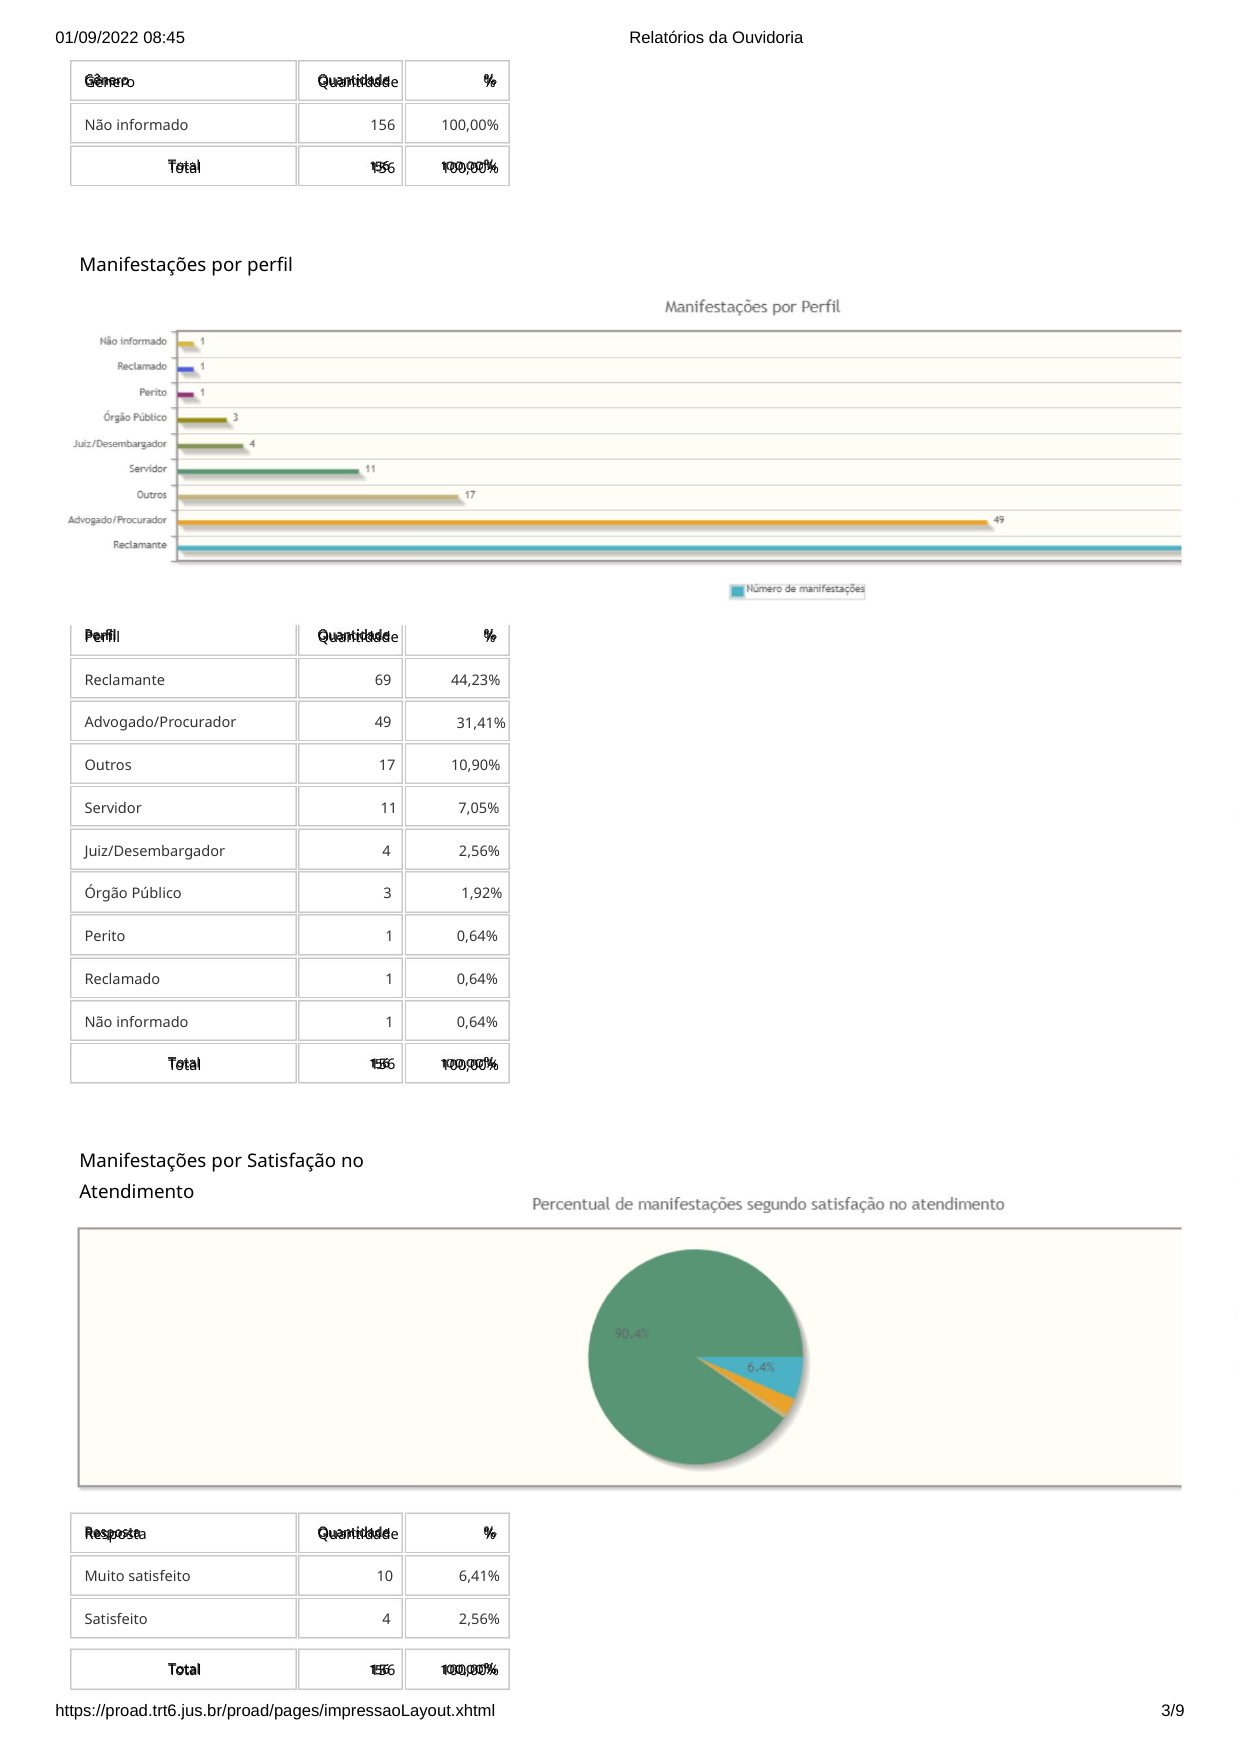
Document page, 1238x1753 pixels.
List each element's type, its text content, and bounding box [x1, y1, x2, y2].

text Não informado [84, 1008, 222, 1032]
text 1 [385, 1008, 412, 1032]
text 156 [370, 1051, 412, 1074]
text 17 [378, 752, 412, 776]
text Satisfeito [84, 1605, 201, 1629]
text 0 [55, 29, 64, 47]
text 4 [382, 837, 412, 861]
text 100,00% [441, 154, 518, 178]
text Quantidade [318, 623, 412, 647]
text Relatórios da Ouvidoria [629, 29, 828, 47]
text Reclamado [84, 965, 222, 989]
text 2,56% [459, 837, 518, 861]
text Total [168, 154, 222, 178]
text % [483, 1520, 518, 1544]
text Total [168, 1051, 222, 1075]
text 10 [376, 1563, 412, 1587]
text 1,92% [461, 880, 518, 904]
text 3/9 [1161, 1702, 1209, 1720]
text 3 [383, 880, 412, 904]
text Outros [84, 752, 244, 776]
text 6,41% [459, 1563, 518, 1587]
text Perfil [84, 623, 138, 647]
picture [0, 0, 1238, 1753]
text 0 [57, 33, 62, 42]
text Juiz/Desembargador [84, 837, 233, 861]
text Advogado/Procurador [84, 709, 244, 733]
text 11 [380, 794, 412, 818]
text Manifestações por Satisfação no Atendimento [79, 1143, 473, 1204]
text https://proad.trt6.jus.br/proad/pages/impressaoLayout.xhtml [55, 1702, 520, 1720]
text Perito [84, 923, 233, 947]
text 100,00% [441, 1656, 518, 1680]
text 2,56% [459, 1606, 518, 1629]
text 4 [382, 1605, 412, 1629]
text 100,00% [441, 111, 518, 135]
text % [483, 623, 518, 647]
text 100,00% [441, 1051, 518, 1075]
text Quantidade [318, 68, 412, 92]
text Não informado [84, 111, 199, 135]
text Manifestações por perfil [79, 246, 297, 277]
text 156 [370, 1656, 412, 1680]
text 1 [385, 965, 412, 989]
text Total [168, 1656, 222, 1680]
text Muito satisfeito [84, 1563, 201, 1587]
text Servidor [84, 794, 157, 818]
text % [483, 68, 518, 92]
text 1/09/2022 08:45 [64, 29, 208, 47]
text 1 [385, 922, 412, 946]
text 44,23% [451, 666, 518, 690]
text Órgão Público [84, 880, 233, 904]
text 156 [370, 111, 412, 135]
text 31,41% [456, 709, 518, 733]
text 0,64% [457, 965, 518, 989]
text 7,05% [458, 794, 518, 818]
text 49 [374, 709, 412, 733]
text 0,64% [457, 922, 518, 946]
text 156 [370, 154, 412, 178]
text 10,90% [451, 752, 518, 776]
text 69 [374, 666, 412, 690]
text Quantidade [318, 1520, 412, 1544]
text Gênero [84, 68, 208, 92]
text 0,64% [457, 1008, 518, 1032]
text Resposta [84, 1520, 163, 1544]
text Reclamante [84, 666, 244, 690]
